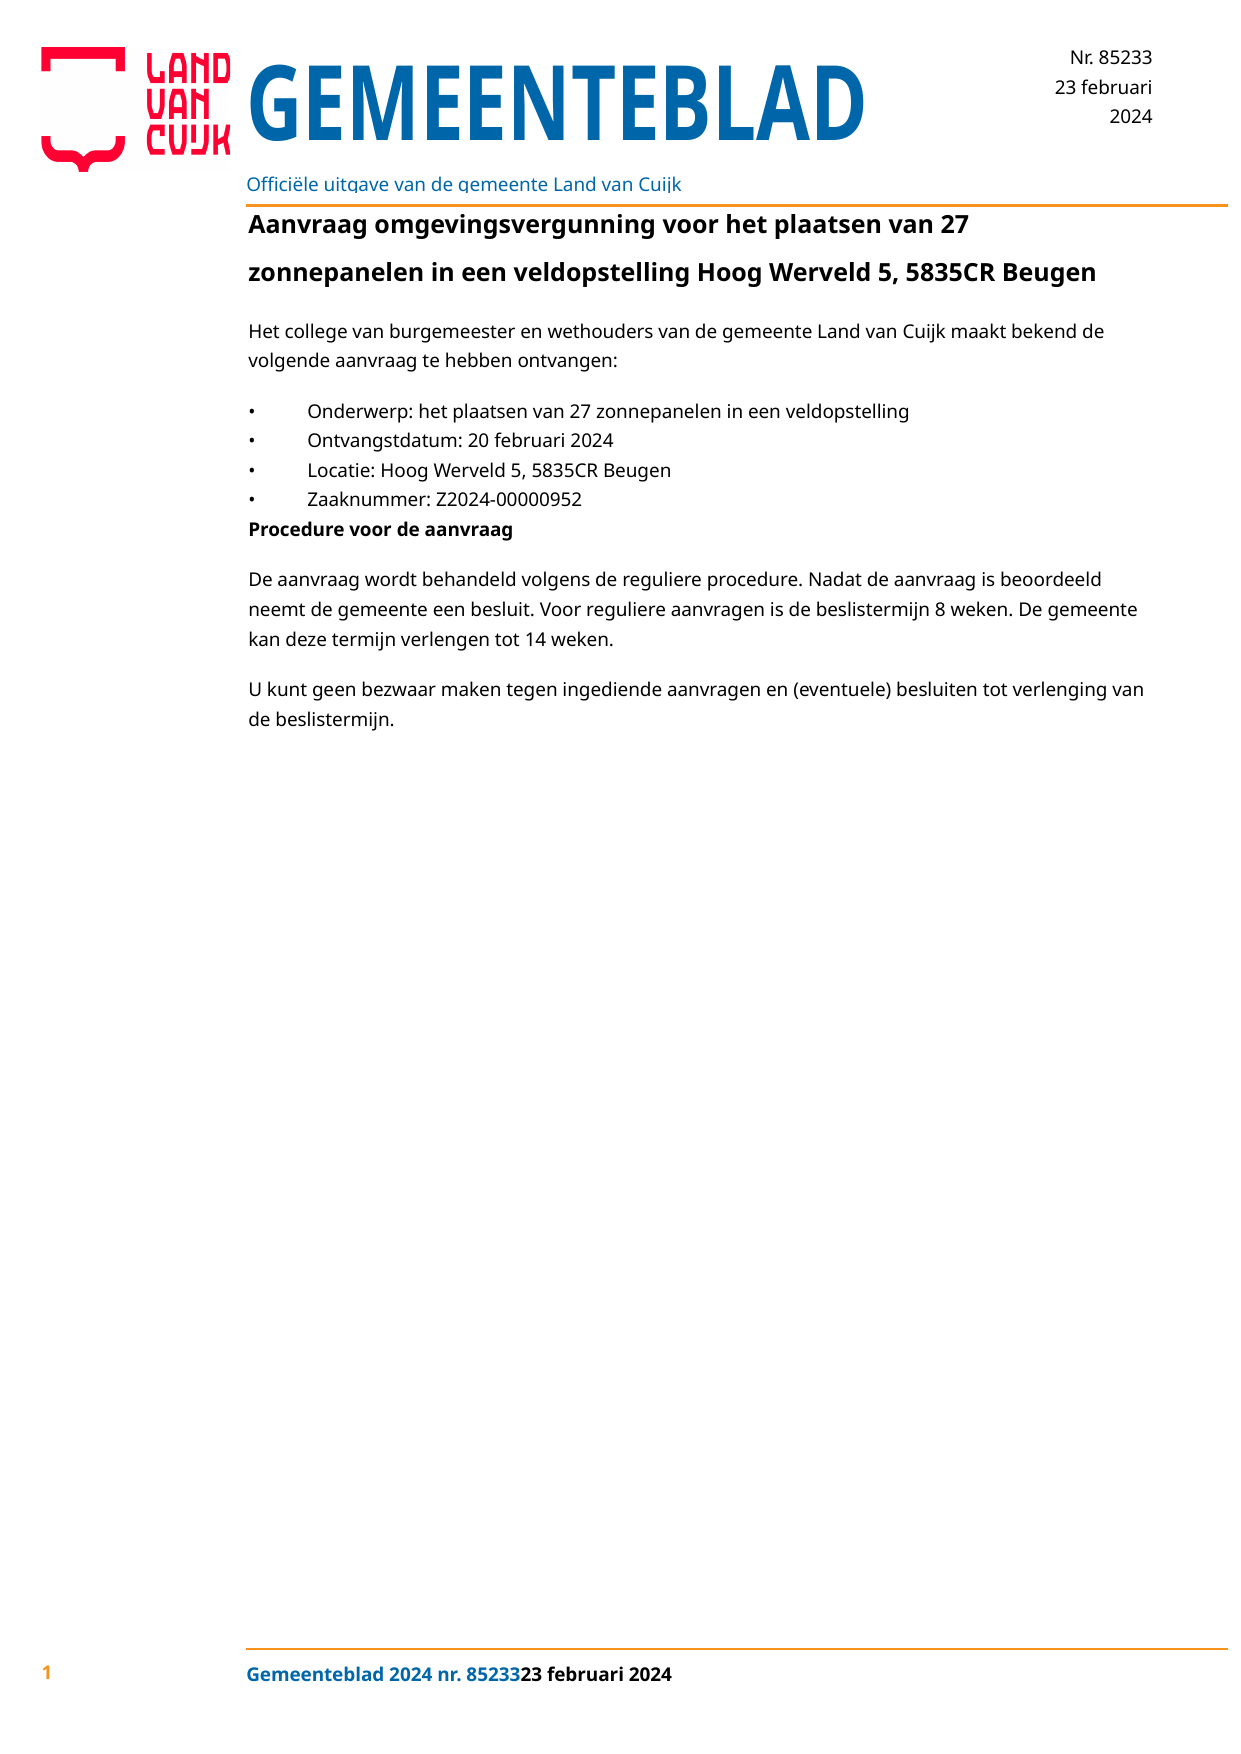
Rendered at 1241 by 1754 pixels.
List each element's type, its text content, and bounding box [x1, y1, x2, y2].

list Onderwerp: het plaatsen van 27 zonnepanelen in een veldopstelling [248, 398, 1152, 424]
text U kunt geen bezwaar maken tegen ingediende aanvragen en (eventuele) besluiten tot verlenging van de beslistermijn. [248, 676, 1152, 732]
list Locatie: Hoog Werveld 5, 5835CR Beugen [248, 457, 1152, 483]
text De aanvraag wordt behandeld volgens de reguliere procedure. Nadat de aanvraag is beoordeeld neemt de gemeente een besluit. Voor reguliere aanvragen is de beslistermijn 8 weken. De gemeente kan deze termijn verlengen tot 14 weken. [248, 567, 1152, 652]
picture [41, 47, 231, 172]
list Zaaknummer: Z2024-00000952 [248, 487, 1152, 512]
text Aanvraag omgevingsvergunning voor het plaatsen van 27 zonnepanelen in een veldopstelling Hoog Werveld 5, 5835CR Beugen [248, 207, 1152, 288]
text Het college van burgemeester en wethouders van de gemeente Land van Cuijk maakt bekend de volgende aanvraag te hebben ontvangen: [248, 318, 1152, 373]
text Procedure voor de aanvraag [248, 516, 1152, 542]
list Ontvangstdatum: 20 februari 2024 [248, 427, 1152, 453]
